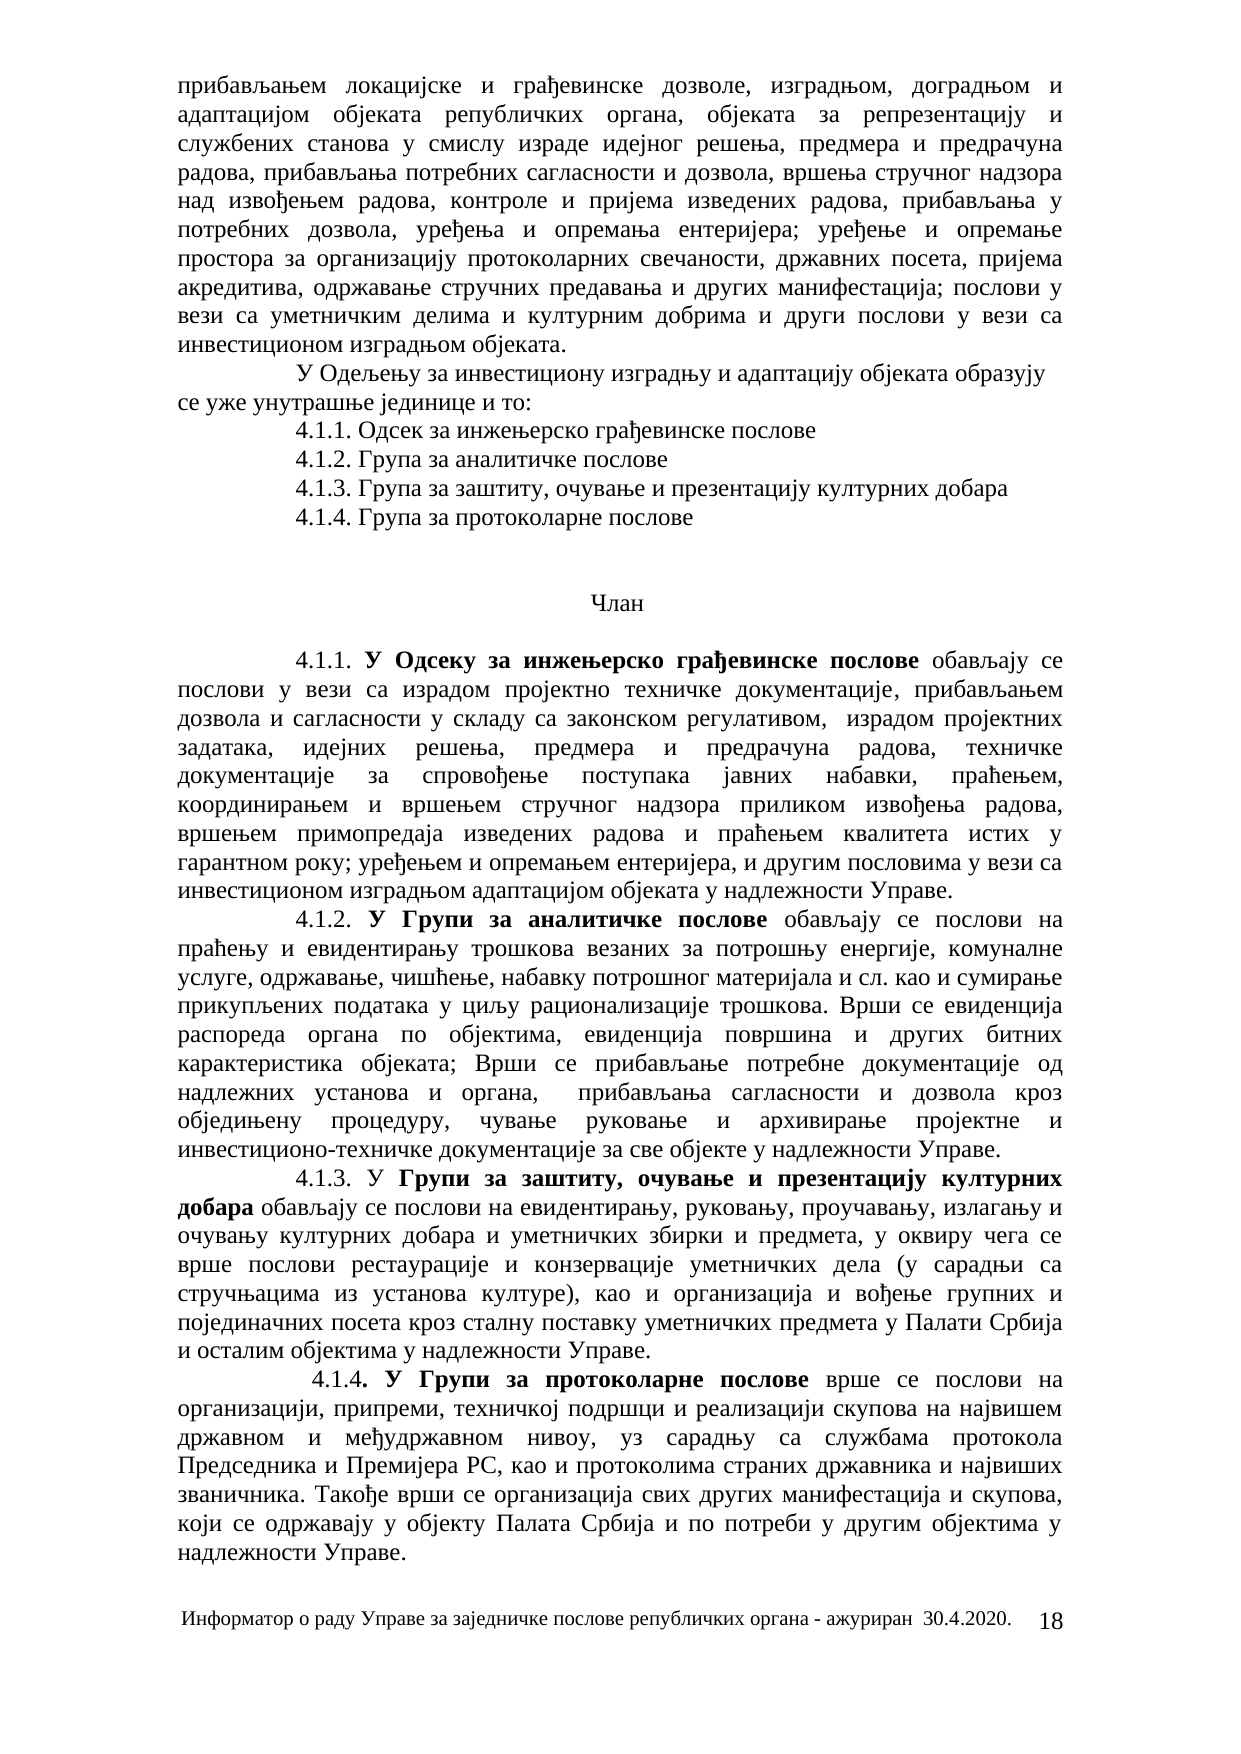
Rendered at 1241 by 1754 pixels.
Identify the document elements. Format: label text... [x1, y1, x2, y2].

text 4.1.4. Група за протоколарне послове [177, 502, 1063, 530]
text 4.1.1. Одсек за инжењерско грађевинске послове [177, 415, 1063, 444]
text Члан [177, 588, 1063, 617]
text 4.1.2. У Групи за аналитичке послове обављају се послови на праћењу и евидентирању трошкова везаних за потрошњу енергије, комуналне услуге, одржавање, чишћење, набавку потрошног материјала и сл. као и сумирање прикупљених података у циљу рационализације трошкова. Врши се евиденција распореда органа по објектима, евиденција површина и других битних карактеристика објеката; Врши се прибављање потребне документације од надлежних установа и органа, прибављања сагласности и дозвола кроз обједињену процедуру, чување руковање и архивирање пројектне и инвестиционо-техничке документације за све објекте у надлежности Управе. [177, 904, 1063, 1163]
text 4.1.2. Група за аналитичке послове [177, 444, 1063, 473]
text прибављањем локацијске и грађевинске дозволе, изградњом, доградњом и адаптацијом објеката републичких органа, објеката за репрезентацију и службених станова у смислу израде идејног решења, предмера и предрачуна радова, прибављања потребних сагласности и дозвола, вршења стручног надзора над извођењем радова, контроле и пријема изведених радова, прибављања у потребних дозвола, уређења и опремања ентеријера; уређење и опремање простора за организацију протоколарних свечаности, државних посета, пријема акредитива, одржавање стручних предавања и других манифестација; послови у вези са уметничким делима и културним добрима и други послови у вези са инвестиционом изградњом објеката. [177, 70, 1063, 358]
text 4.1.1. У Одсеку за инжењерско грађевинске послове обављају се послови у вези са израдом пројектно техничке документације, прибављањем дозвола и сагласности у складу са законском регулативом, израдом пројектних задатака, идејних решења, предмера и предрачуна радова, техничке документације за спровођење поступака јавних набавки, праћењем, координирањем и вршењем стручног надзора приликом извођења радова, вршењем примопредаја изведених радова и праћењем квалитета истих у гарантном року; уређењем и опремањем ентеријера, и другим пословима у вези са инвестиционом изградњом адаптацијом објеката у надлежности Управе. [177, 645, 1063, 904]
text 4.1.3. Група за заштиту, очување и презентацију културних добара [177, 473, 1063, 502]
text 4.1.4. У Групи за протоколарне послове врше се послови на организацији, припреми, техничкој подршци и реализацији скупова на највишем државном и међудржавном нивоу, уз сарадњу са службама протокола Председника и Премијера РС, као и протоколима страних државника и највиших званичника. Такође врши се организација свих других манифестација и скупова, који се одржавају у објекту Палата Србија и по потреби у другим објектима у надлежности Управе. [177, 1364, 1063, 1565]
text У Одељењу за инвестициону изградњу и адаптацију објеката образују се уже унутрашње јединице и то: [177, 358, 1063, 415]
text 4.1.3. У Групи за заштиту, очување и презентацију културних добара обављају се послови на евидентирању, руковању, проучавању, излагању и очувању културних добара и уметничких збирки и предмета, у оквиру чега се врше послови рестаурације и конзервације уметничких дела (у сарадњи са стручњацима из установа културе), као и организација и вођење групних и појединачних посета кроз сталну поставку уметничких предмета у Палати Србија и осталим објектима у надлежности Управе. [177, 1163, 1063, 1364]
